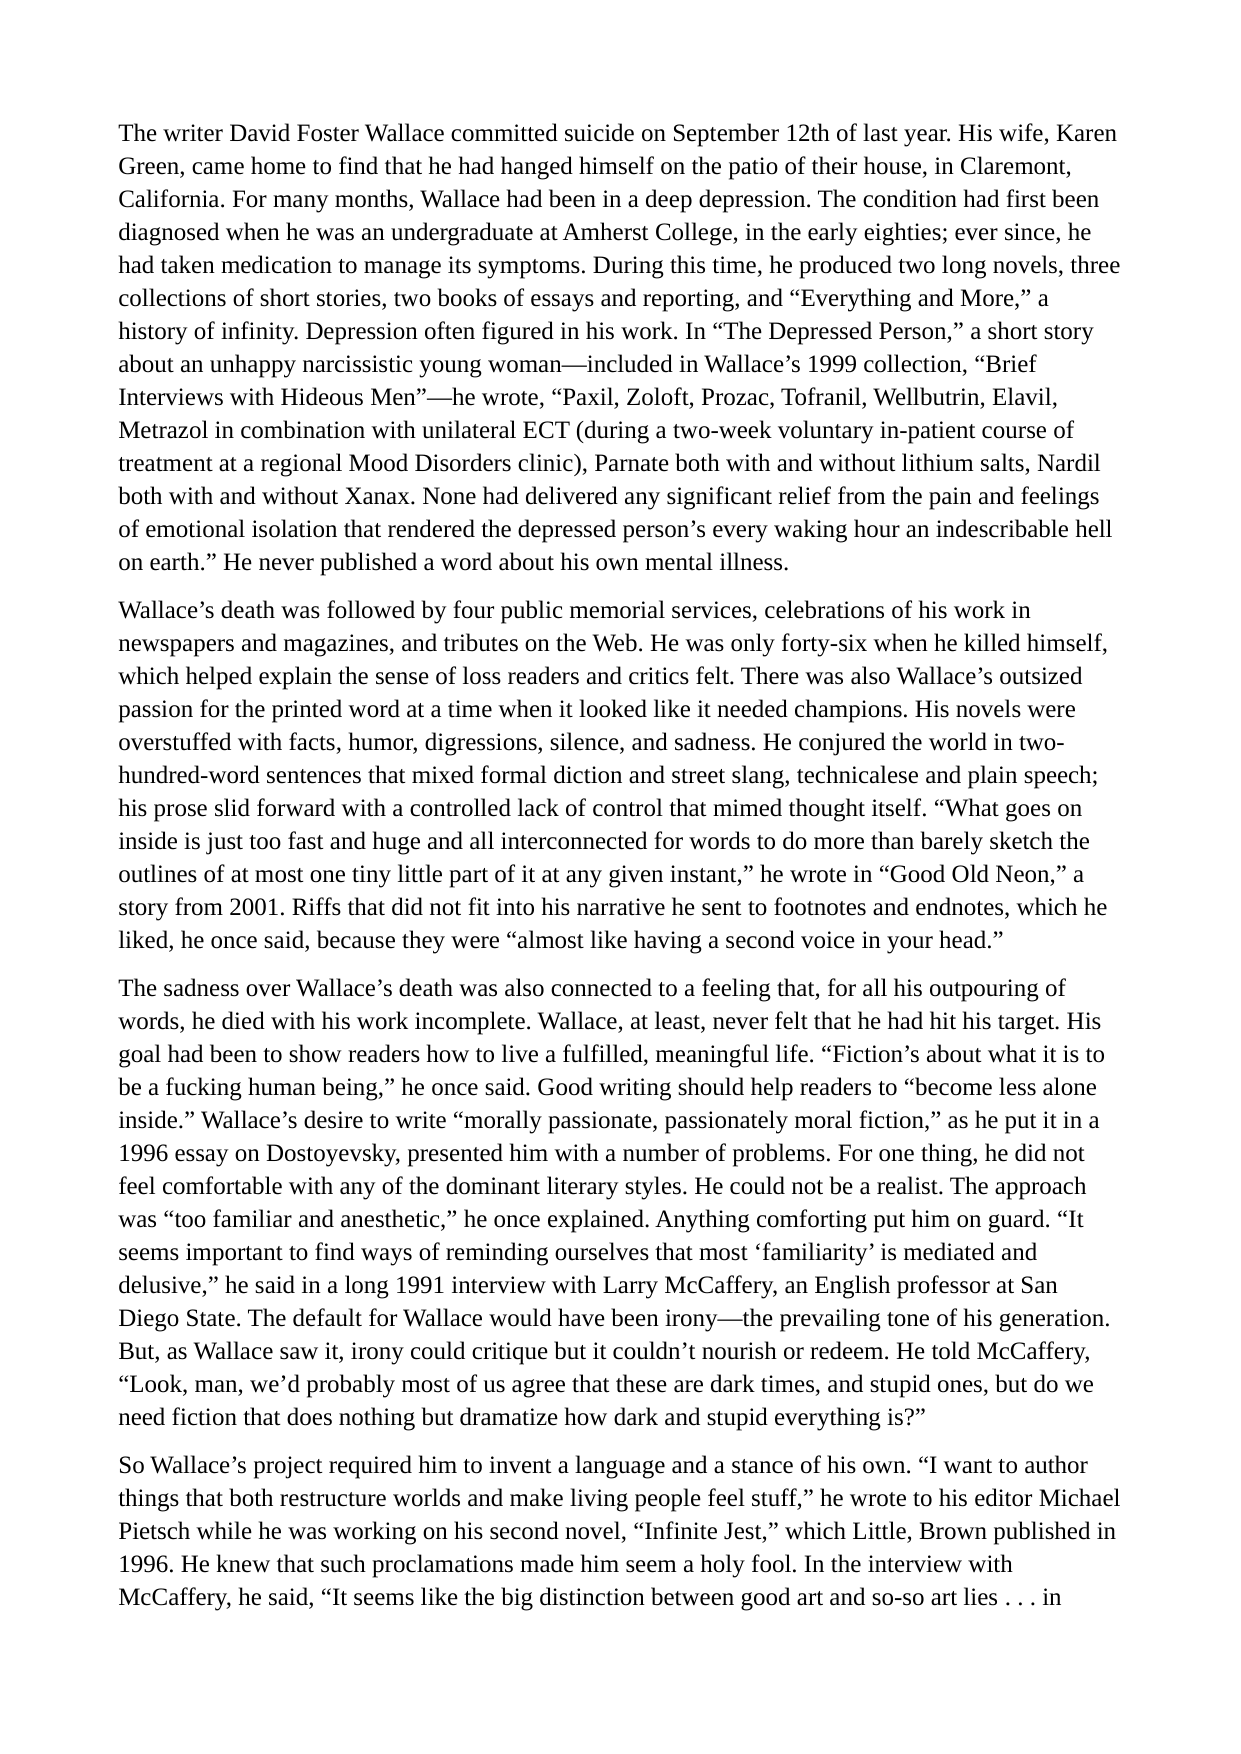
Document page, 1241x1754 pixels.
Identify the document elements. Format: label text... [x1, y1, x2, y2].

text The sadness over Wallace’s death was also connected to a feeling that, for all his outpouring of words, he died with his work incomplete. Wallace, at least, never felt that he had hit his target. His goal had been to show readers how to live a fulfilled, meaningful life. “Fiction’s about what it is to be a fucking human being,” he once said. Good writing should help readers to “become less alone inside.” Wallace’s desire to write “morally passionate, passionately moral fiction,” as he put it in a 1996 essay on Dostoyevsky, presented him with a number of problems. For one thing, he did not feel comfortable with any of the dominant literary styles. He could not be a realist. The approach was “too familiar and anesthetic,” he once explained. Anything comforting put him on guard. “It seems important to find ways of reminding ourselves that most ‘familiarity’ is mediated and delusive,” he said in a long 1991 interview with Larry McCaffery, an English professor at San Diego State. The default for Wallace would have been irony—the prevailing tone of his generation. But, as Wallace saw it, irony could critique but it couldn’t nourish or redeem. He told McCaffery, “Look, man, we’d probably most of us agree that these are dark times, and stupid ones, but do we need fiction that does nothing but dramatize how dark and stupid everything is?” [118, 973, 1122, 1431]
text The writer David Foster Wallace committed suicide on September 12th of last year. His wife, Karen Green, came home to find that he had hanged himself on the patio of their house, in Claremont, California. For many months, Wallace had been in a deep depression. The condition had first been diagnosed when he was an undergraduate at Amherst College, in the early eighties; ever since, he had taken medication to manage its symptoms. During this time, he produced two long novels, three collections of short stories, two books of essays and reporting, and “Everything and More,” a history of infinity. Depression often figured in his work. In “The Depressed Person,” a short story about an unhappy narcissistic young woman—included in Wallace’s 1999 collection, “Brief Interviews with Hideous Men”—he wrote, “Paxil, Zoloft, Prozac, Tofranil, Wellbutrin, Elavil, Metrazol in combination with unilateral ECT (during a two-week voluntary in-patient course of treatment at a regional Mood Disorders clinic), Parnate both with and without lithium salts, Nardil both with and without Xanax. None had delivered any significant relief from the pain and feelings of emotional isolation that rendered the depressed person’s every waking hour an indescribable hell on earth.” He never published a word about his own mental illness. [118, 118, 1122, 576]
text Wallace’s death was followed by four public memorial services, celebrations of his work in newspapers and magazines, and tributes on the Web. He was only forty-six when he killed himself, which helped explain the sense of loss readers and critics felt. There was also Wallace’s outsized passion for the printed word at a time when it looked like it needed champions. His novels were overstuffed with facts, humor, digressions, silence, and sadness. He conjured the world in two-hundred-word sentences that mixed formal diction and street slang, technicalese and plain speech; his prose slid forward with a controlled lack of control that mimed thought itself. “What goes on inside is just too fast and huge and all interconnected for words to do more than barely sketch the outlines of at most one tiny little part of it at any given instant,” he wrote in “Good Old Neon,” a story from 2001. Riffs that did not fit into his narrative he sent to footnotes and endnotes, which he liked, he once said, because they were “almost like having a second voice in your head.” [118, 595, 1122, 954]
text So Wallace’s project required him to invent a language and a stance of his own. “I want to author things that both restructure worlds and make living people feel stuff,” he wrote to his editor Michael Pietsch while he was working on his second novel, “Infinite Jest,” which Little, Brown published in 1996. He knew that such proclamations made him seem a holy fool. In the interview with McCaffery, he said, “It seems like the big distinction between good art and so-so art lies . . . in [118, 1450, 1122, 1611]
